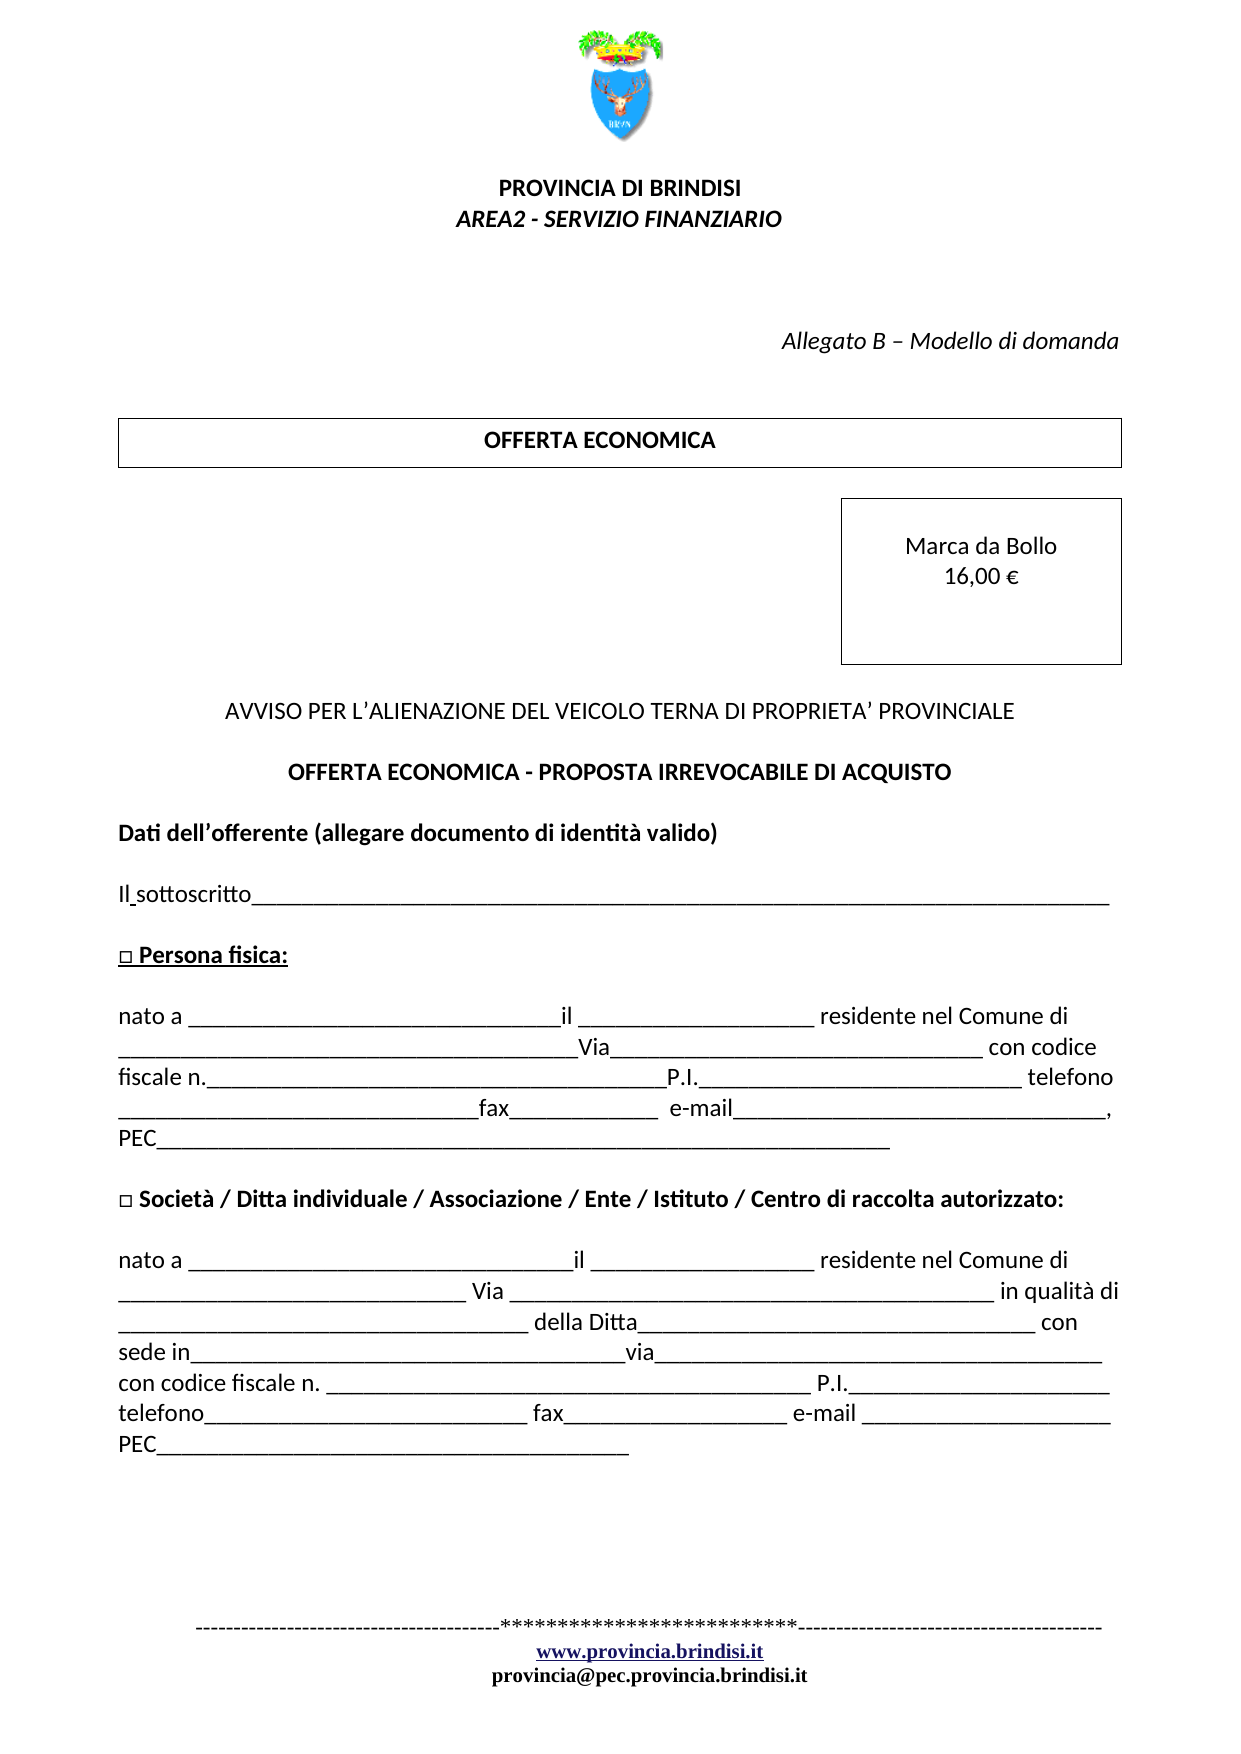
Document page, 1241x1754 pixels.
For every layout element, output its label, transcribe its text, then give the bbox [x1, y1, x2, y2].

text AVVISO PER L’ALIENAZIONE DEL VEICOLO TERNA DI PROPRIETA’ PROVINCIALE [118, 695, 1122, 726]
text AREA2 - servizio FINANZIARIO [118, 203, 1122, 234]
text Il sottoscritto_____________________________________________________________________ [118, 878, 1122, 909]
text Allegato B – Modello di domanda [118, 325, 1122, 356]
text □ Società / Ditta individuale / Associazione / Ente / Istituto / Centro di raccolta autorizzato: [118, 1183, 1122, 1214]
table_header Marca da Bollo 16,00 € [842, 499, 1121, 664]
text Provincia di Brindisi [118, 173, 1122, 203]
text OFFERTA ECONOMICA [119, 425, 726, 455]
text Dati dell’offerente (allegare documento di identità valido) [118, 817, 1122, 848]
text nato a _______________________________il __________________ residente nel Comune di ____________________________ Via _______________________________________ in qualità di _________________________________ della Ditta________________________________ con sede in___________________________________via____________________________________ con codice fiscale n. _______________________________________ P.I._____________________ telefono__________________________ fax__________________ e-mail ____________________ PEC______________________________________ [118, 1244, 1122, 1458]
text nato a ______________________________il ___________________ residente nel Comune di _____________________________________Via______________________________ con codice fiscale n._____________________________________P.I.__________________________ telefono _____________________________fax____________ e-mail______________________________, PEC___________________________________________________________ [118, 1000, 1122, 1153]
text □ Persona fisica: [118, 939, 1122, 970]
text OFFERTA ECONOMICA - PROPOSTA IRREVOCABILE DI ACQUISTO [118, 756, 1122, 787]
